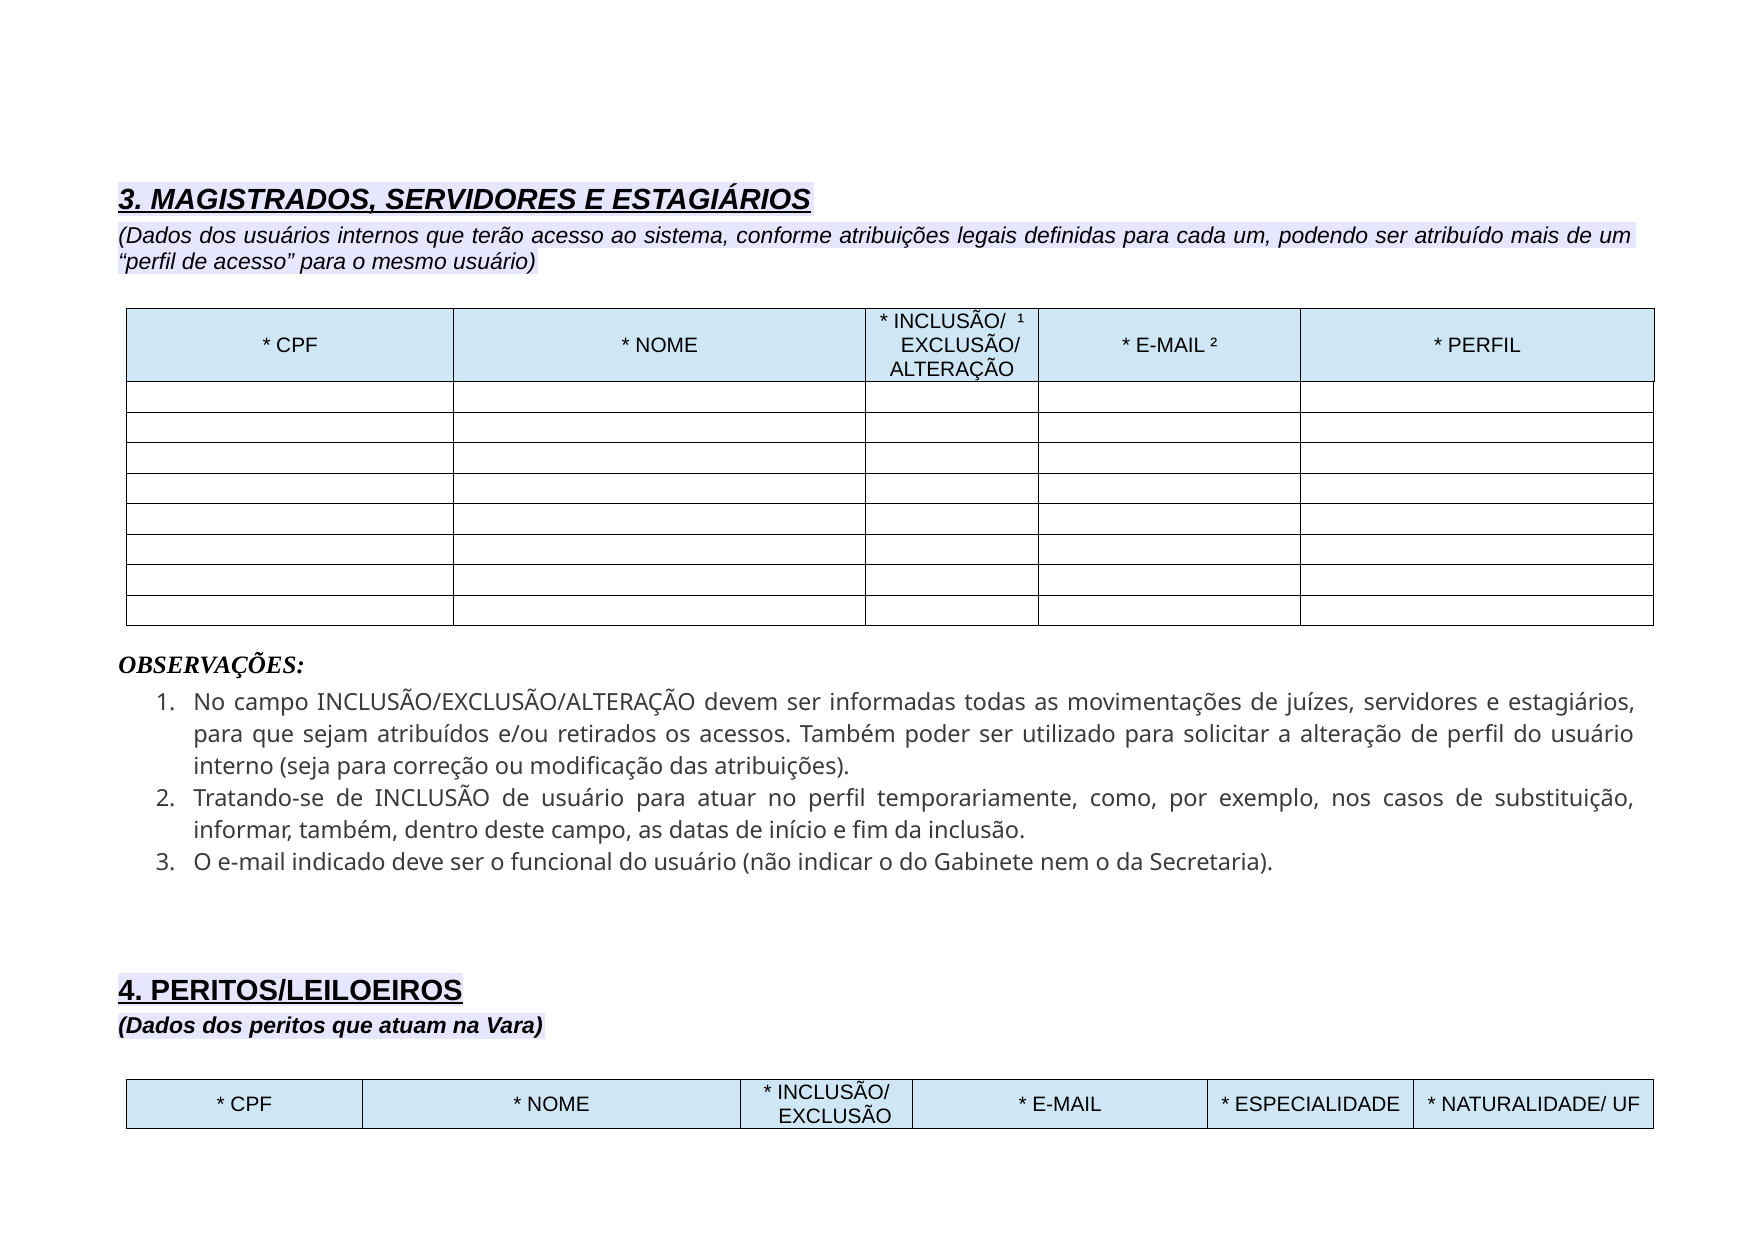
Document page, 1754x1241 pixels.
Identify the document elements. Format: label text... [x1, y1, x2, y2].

table_cell [1301, 535, 1653, 564]
text 4. PERITOS/LEILOEIROS [118, 973, 1636, 1006]
table_header * PERFIL [1301, 309, 1654, 381]
table_cell [866, 504, 1038, 534]
table_cell [1301, 596, 1653, 625]
table_header * NOME [363, 1080, 740, 1128]
table_cell [127, 474, 453, 503]
table_cell [454, 504, 865, 534]
table_cell [1039, 565, 1300, 595]
table_cell [1039, 474, 1300, 503]
text 3. MAGISTRADOS, SERVIDORES E ESTAGIÁRIOS [118, 182, 1636, 216]
table_header * ESPECIALIDADE [1208, 1080, 1413, 1128]
text (Dados dos peritos que atuam na Vara) [118, 1012, 1636, 1039]
table_header * INCLUSÃO/ EXCLUSÃO [741, 1080, 912, 1128]
table_cell [1301, 474, 1653, 503]
table_cell [1301, 565, 1653, 595]
table_cell [1301, 382, 1653, 412]
table_cell [454, 413, 865, 442]
table_cell [454, 565, 865, 595]
table_cell [127, 504, 453, 534]
table_header * NATURALIDADE/ UF [1414, 1080, 1653, 1128]
table_cell [1039, 443, 1300, 473]
table_cell [866, 474, 1038, 503]
table_cell [866, 565, 1038, 595]
table_cell [127, 382, 453, 412]
table_cell [1039, 413, 1300, 442]
table_cell [1039, 535, 1300, 564]
table_cell [454, 382, 865, 412]
table_cell [866, 535, 1038, 564]
table_cell [1301, 443, 1653, 473]
table_cell [866, 382, 1038, 412]
table_cell [454, 596, 865, 625]
table_header * NOME [454, 309, 865, 381]
table_cell [127, 413, 453, 442]
table_cell [866, 596, 1038, 625]
text (Dados dos usuários internos que terão acesso ao sistema, conforme atribuições legais definidas para cada um, podendo ser atribuído mais de um “perfil de acesso” para o mesmo usuário) [118, 222, 1636, 274]
table_cell [866, 443, 1038, 473]
table_cell [1301, 413, 1653, 442]
table_cell [1301, 504, 1653, 534]
table_header * E-MAIL ² [1039, 309, 1300, 381]
table_cell [127, 443, 453, 473]
text OBSERVAÇÕES: [118, 650, 1636, 679]
table_cell [866, 413, 1038, 442]
table_cell [1039, 504, 1300, 534]
table_cell [454, 535, 865, 564]
table_header * CPF [127, 309, 453, 381]
table_cell [127, 565, 453, 595]
list O e-mail indicado deve ser o funcional do usuário (não indicar o do Gabinete nem o da Secretaria). [156, 845, 1636, 877]
table_header * CPF [127, 1080, 362, 1128]
table_header * INCLUSÃO/ ¹ EXCLUSÃO/ALTERAÇÃO [866, 309, 1038, 381]
table_cell [1039, 596, 1300, 625]
table_header * E-MAIL [913, 1080, 1207, 1128]
list Tratando-se de INCLUSÃO de usuário para atuar no perfil temporariamente, como, por exemplo, nos casos de substituição, informar, também, dentro deste campo, as datas de início e fim da inclusão. [156, 781, 1636, 845]
table_cell [127, 596, 453, 625]
table_cell [1039, 382, 1300, 412]
list No campo INCLUSÃO/EXCLUSÃO/ALTERAÇÃO devem ser informadas todas as movimentações de juízes, servidores e estagiários, para que sejam atribuídos e/ou retirados os acessos. Também poder ser utilizado para solicitar a alteração de perfil do usuário interno (seja para correção ou modificação das atribuições). [156, 685, 1636, 781]
table_cell [127, 535, 453, 564]
table_cell [454, 443, 865, 473]
table_cell [454, 474, 865, 503]
